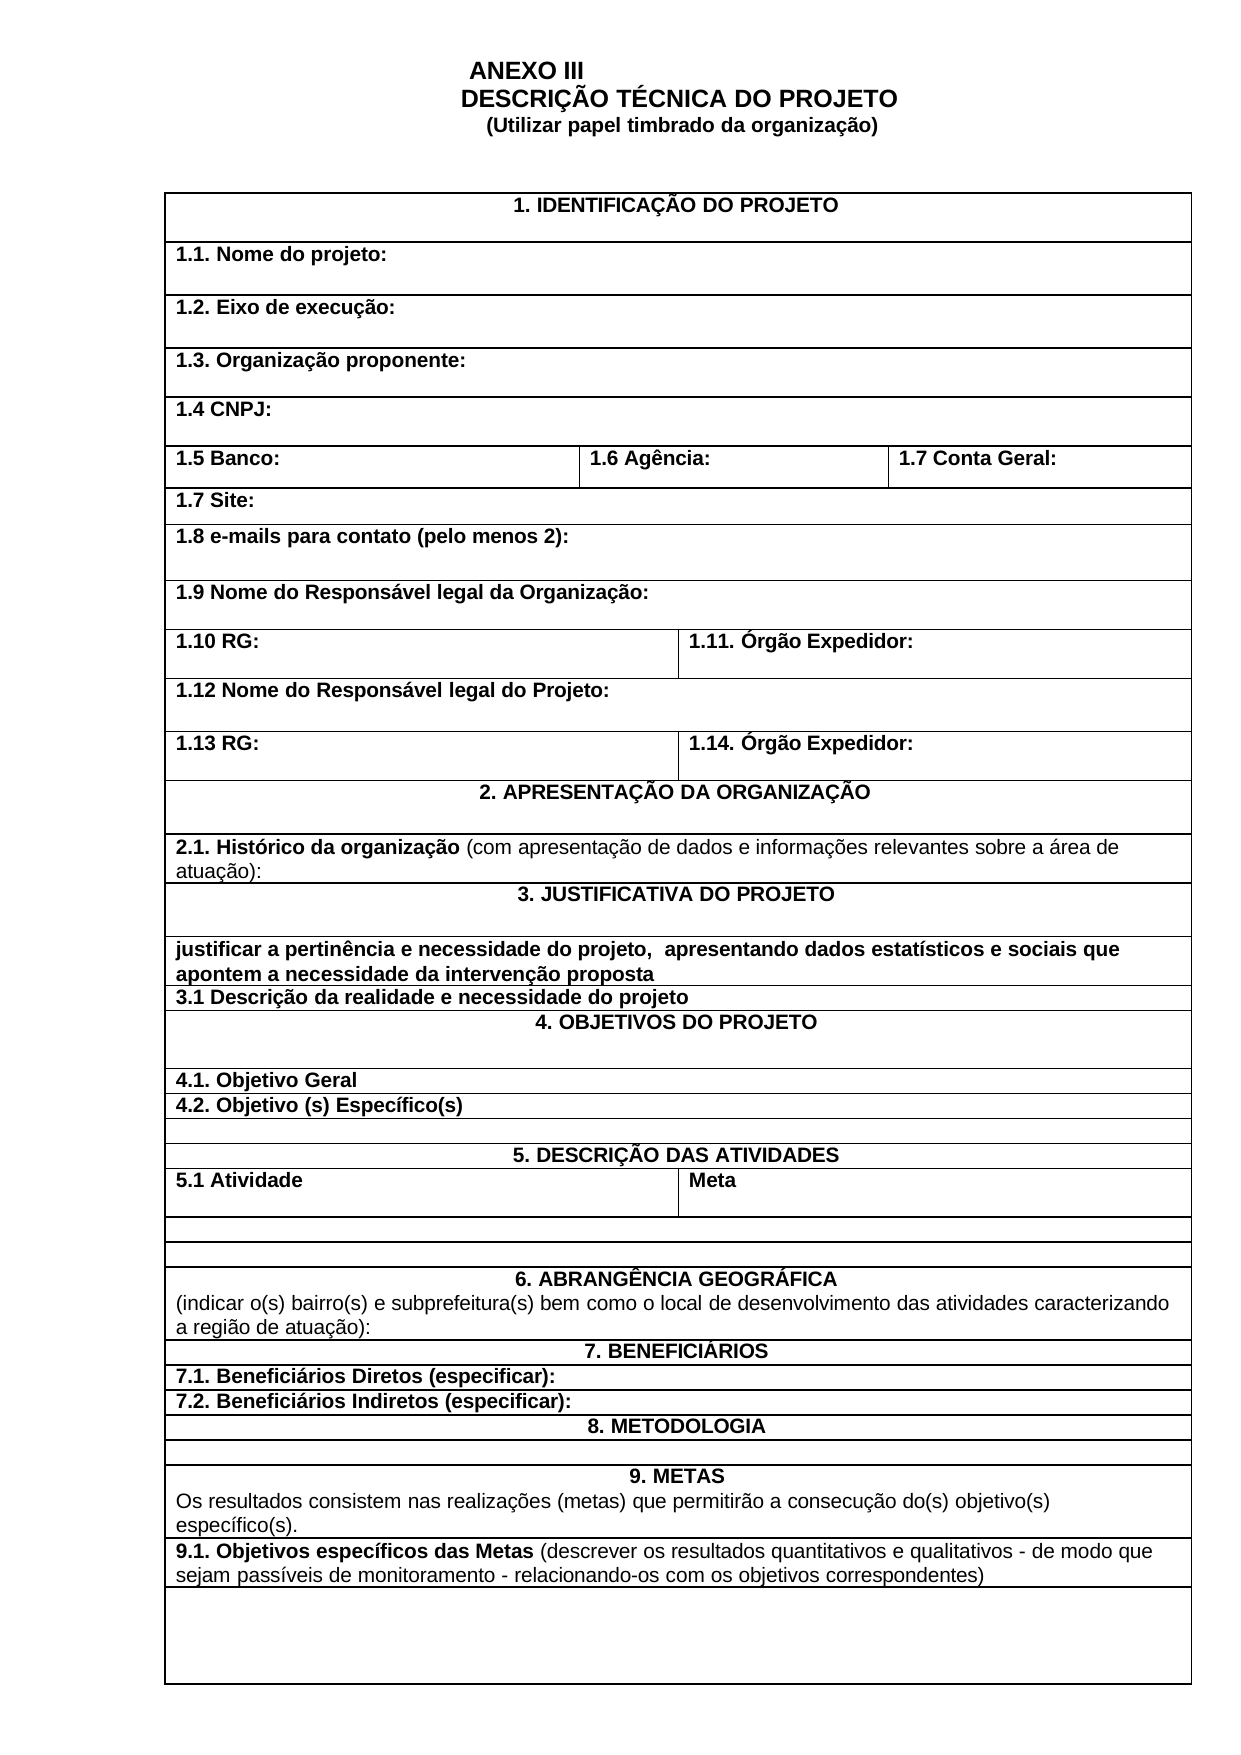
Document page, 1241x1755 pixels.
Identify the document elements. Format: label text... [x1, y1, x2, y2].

table_cell 1.10 RG: [166, 630, 678, 678]
table_cell 2.1. Histórico da organização (com apresentação de dados e informações relevantes sobre a área de atuação): [166, 835, 1191, 882]
table_cell 5.1 Atividade [166, 1169, 678, 1216]
table_cell [166, 1588, 1191, 1683]
table_cell 1.1. Nome do projeto: [166, 243, 1191, 294]
table_cell 7. BENEFICIÁRIOS [166, 1341, 1191, 1364]
text DESCRIÇÃO TÉCNICA DO PROJETO [460, 85, 898, 114]
table_cell 1.7 Conta Geral: [889, 447, 1191, 487]
table_cell 1.5 Banco: [166, 447, 579, 487]
table_cell 1.8 e-mails para contato (pelo menos 2): [166, 525, 1191, 580]
table_cell 1.9 Nome do Responsável legal da Organização: [166, 581, 1191, 629]
table_cell 2. APRESENTAÇÃO DA ORGANIZAÇÃO [166, 781, 1191, 833]
table_cell 1.4 CNPJ: [166, 398, 1191, 445]
table_cell Meta [679, 1169, 1191, 1216]
table_cell [166, 1243, 1191, 1266]
table_cell 4. OBJETIVOS DO PROJETO [166, 1011, 1191, 1068]
table_cell 4.2. Objetivo (s) Específico(s) [166, 1094, 1191, 1118]
table_cell 1.12 Nome do Responsável legal do Projeto: [166, 679, 1191, 731]
table_cell 5. DESCRIÇÃO DAS ATIVIDADES [166, 1144, 1191, 1168]
table_cell [166, 1441, 1191, 1464]
table_cell 1.6 Agência: [580, 447, 888, 487]
table_cell 7.2. Beneficiários Indiretos (especificar): [166, 1391, 1191, 1414]
text (Utilizar papel timbrado da organização) [460, 114, 904, 137]
table_cell [166, 1119, 1191, 1143]
table_cell justificar a pertinência e necessidade do projeto, apresentando dados estatísticos e sociais que apontem a necessidade da intervenção proposta [166, 937, 1191, 984]
table_header 1. IDENTIFICAÇÃO DO PROJETO [166, 194, 1191, 241]
table_cell 8. METODOLOGIA [166, 1416, 1191, 1439]
table_cell 1.14. Órgão Expedidor: [679, 732, 1191, 779]
table_cell 6. ABRANGÊNCIA GEOGRÁFICA (indicar o(s) bairro(s) e subprefeitura(s) bem como o local de desenvolvimento das atividades caracterizando a região de atuação): [166, 1268, 1191, 1339]
subtitle ANEXO III [154, 56, 899, 85]
table_cell 7.1. Beneficiários Diretos (especificar): [166, 1366, 1191, 1389]
table_cell 1.11. Órgão Expedidor: [679, 630, 1191, 678]
table_cell 1.7 Site: [166, 489, 1191, 524]
table_cell 1.3. Organização proponente: [166, 349, 1191, 396]
table_cell 1.13 RG: [166, 732, 678, 779]
table_cell 3. JUSTIFICATIVA DO PROJETO [166, 884, 1191, 936]
table_cell 9.1. Objetivos específicos das Metas (descrever os resultados quantitativos e qualitativos - de modo que sejam passíveis de monitoramento - relacionando-os com os objetivos correspondentes) [166, 1539, 1191, 1586]
table_cell [166, 1218, 1191, 1241]
table_cell 1.2. Eixo de execução: [166, 296, 1191, 347]
table_cell 3.1 Descrição da realidade e necessidade do projeto [166, 986, 1191, 1009]
table_cell 4.1. Objetivo Geral [166, 1069, 1191, 1093]
table_cell 9. METAS Os resultados consistem nas realizações (metas) que permitirão a consecução do(s) objetivo(s) específico(s). [166, 1466, 1191, 1537]
